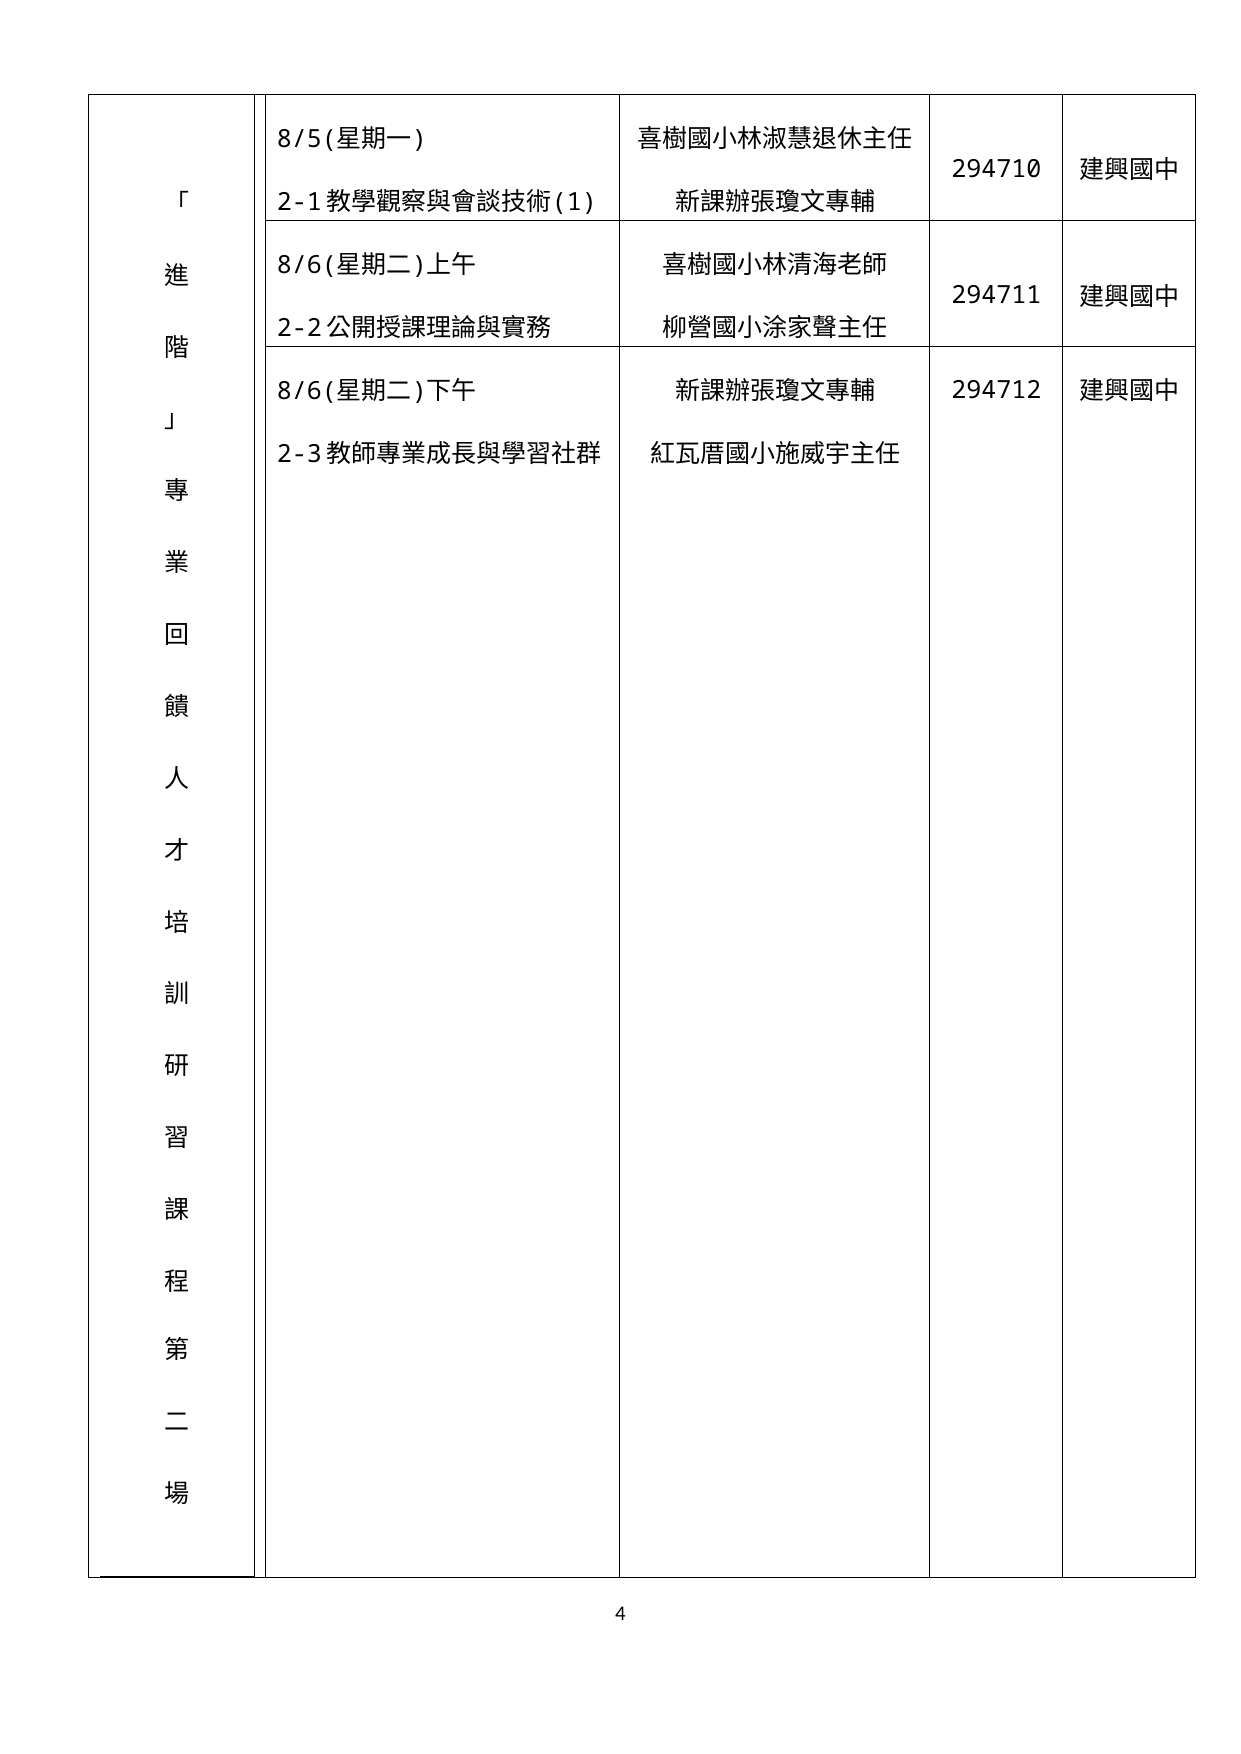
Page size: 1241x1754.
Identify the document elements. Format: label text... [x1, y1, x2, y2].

table_cell 建興國中 [1063, 347, 1195, 1577]
table_cell 喜樹國小林清海老師 柳營國小涂家聲主任 [620, 221, 929, 346]
table_cell 294711 [930, 221, 1062, 346]
table_cell 「進階」專業回饋人才培訓研習課程 第二場次 [255, 95, 265, 1577]
table_cell 294712 [930, 347, 1062, 1577]
table_cell 「進階」專業回饋人才培訓研習課程 第二場次 [89, 95, 254, 1577]
table_cell 建興國中 [1063, 95, 1195, 220]
table_cell 8/6(星期二)上午 2-2公開授課理論與實務 [266, 221, 619, 346]
table_cell 8/6(星期二)下午 2-3教師專業成長與學習社群 [266, 347, 619, 1577]
table_cell 喜樹國小林淑慧退休主任 新課辦張瓊文專輔 [620, 95, 929, 220]
table_cell 294710 [930, 95, 1062, 220]
table_cell 建興國中 [1063, 221, 1195, 346]
table_cell 新課辦張瓊文專輔 紅瓦厝國小施威宇主任 [620, 347, 929, 1577]
table_cell 8/5(星期一) 2-1教學觀察與會談技術(1) [266, 95, 619, 220]
